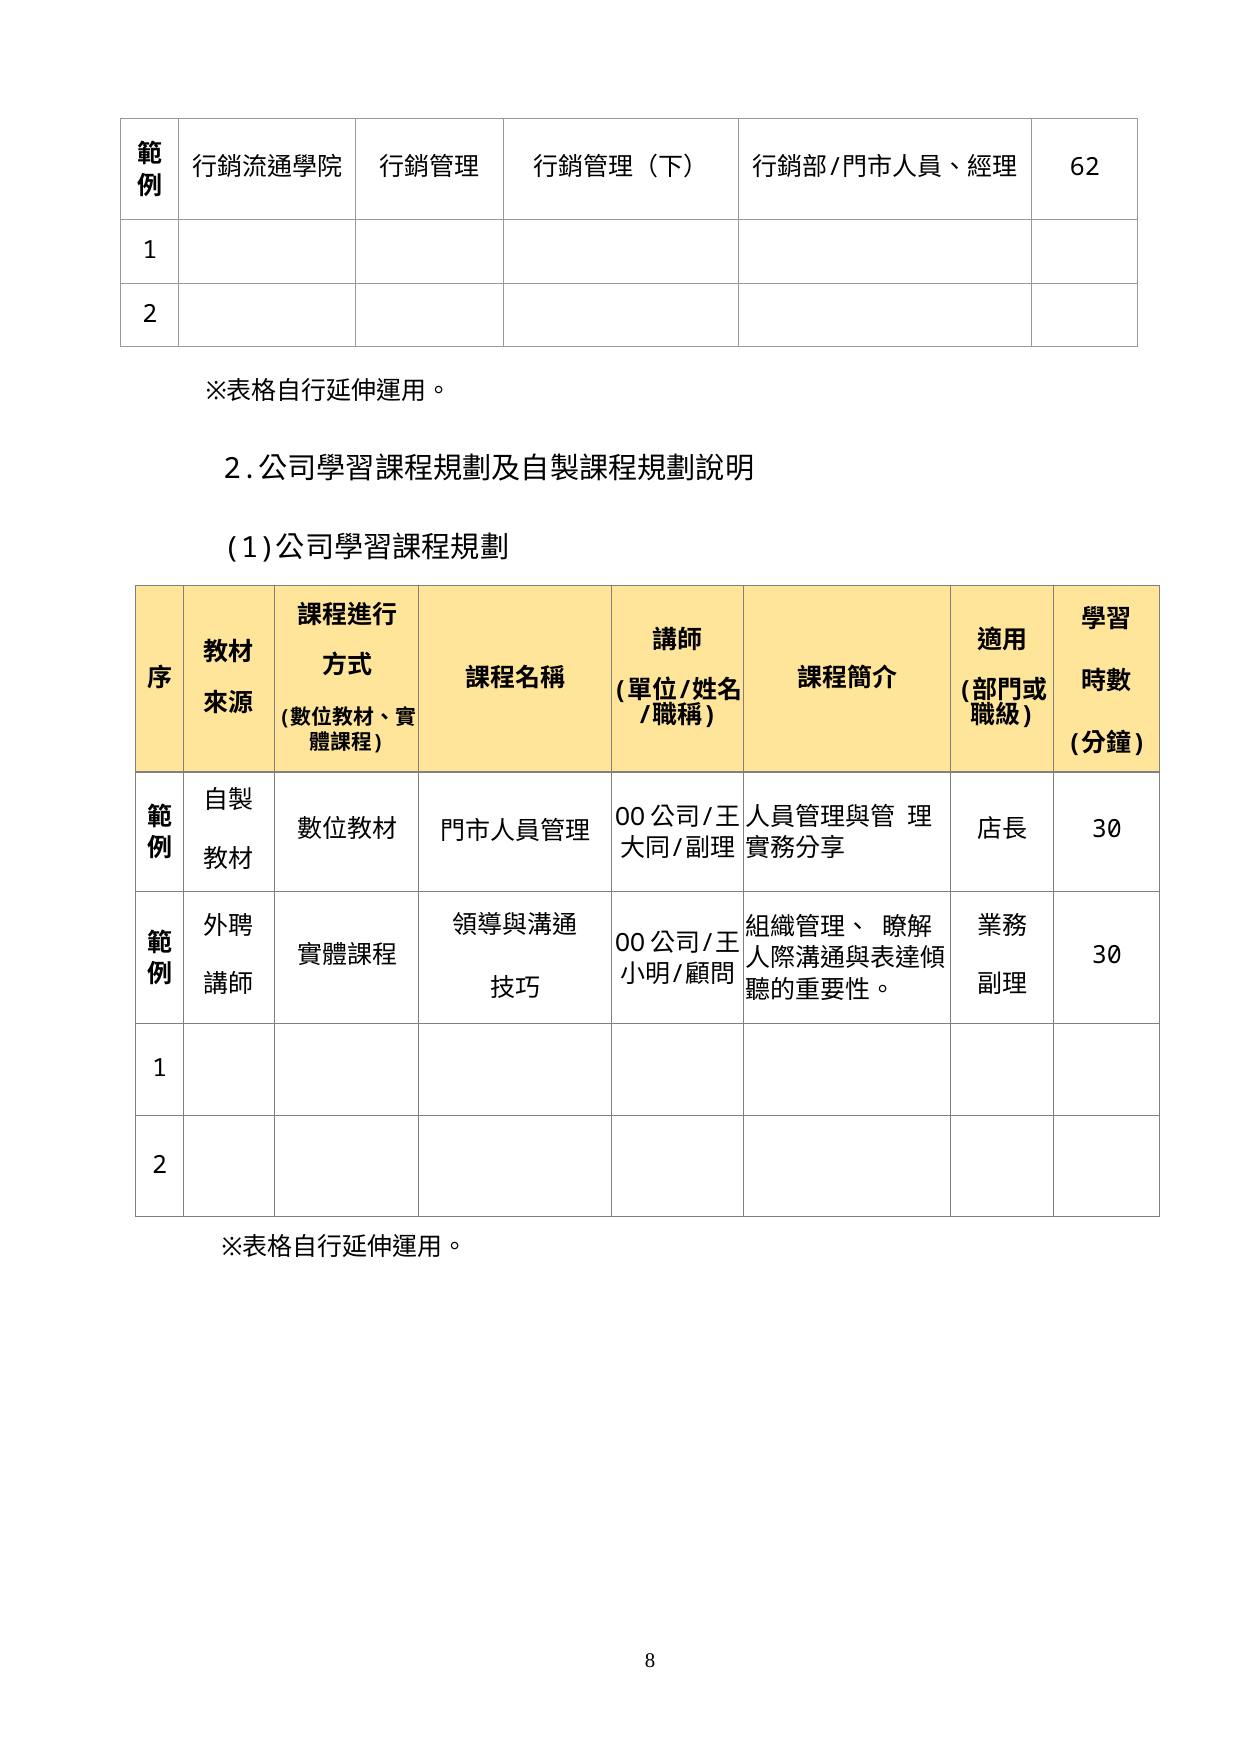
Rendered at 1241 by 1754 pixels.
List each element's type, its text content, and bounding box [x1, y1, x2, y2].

table_cell 2 [136, 1116, 183, 1216]
table_cell 範例 [136, 892, 183, 1023]
table_cell [612, 1116, 743, 1216]
table_header 課程進行 方式 (數位教材、實體課程) [275, 586, 418, 771]
table_cell 數位教材 [275, 773, 418, 891]
table_header 課程簡介 [744, 586, 950, 771]
table_cell 門市人員管理 [419, 773, 611, 891]
table_cell [275, 1024, 418, 1114]
table_cell 行銷管理 [356, 119, 503, 219]
table_cell [951, 1024, 1053, 1114]
table_cell 組織管理、 瞭解人際溝通與表達傾聽的重要性。 [744, 892, 950, 1023]
table_header 學習 時數 (分鐘) [1054, 586, 1159, 771]
table_cell 領導與溝通 技巧 [419, 892, 611, 1023]
table_cell [504, 284, 738, 346]
table_cell 行銷部/門市人員、經理 [739, 119, 1031, 219]
table_cell 30 [1054, 892, 1159, 1023]
table_cell 行銷流通學院 [179, 119, 355, 219]
table_cell 62 [1032, 119, 1137, 219]
table_cell 自製 教材 [184, 773, 274, 891]
table_header 講師 (單位/姓名/職稱) [612, 586, 743, 771]
table_cell [419, 1024, 611, 1114]
table_cell [179, 284, 355, 346]
table_cell 行銷管理（下） [504, 119, 738, 219]
table_cell 範例 [136, 773, 183, 891]
table_cell [739, 220, 1031, 283]
table_cell 1 [136, 1024, 183, 1114]
table_cell [179, 220, 355, 283]
table_cell OO公司/王大同/副理 [612, 773, 743, 891]
table_header 課程名稱 [419, 586, 611, 771]
table_cell [184, 1024, 274, 1114]
table_cell [951, 1116, 1053, 1216]
table_header 序 [136, 586, 183, 771]
table_header 適用 (部門或職級) [951, 586, 1053, 771]
table_cell [612, 1024, 743, 1114]
table_cell [1032, 220, 1137, 283]
table_cell 業務 副理 [951, 892, 1053, 1023]
text ※表格自行延伸運用。 [221, 1217, 1181, 1265]
table_cell [356, 284, 503, 346]
table_cell [744, 1024, 950, 1114]
table_header 教材 來源 [184, 586, 274, 771]
table_cell [504, 220, 738, 283]
table_cell [739, 284, 1031, 346]
table_cell [1032, 284, 1137, 346]
table_cell [275, 1116, 418, 1216]
text ※表格自行延伸運用。 [118, 366, 1181, 408]
table_cell 範例 [121, 119, 178, 219]
table_cell 1 [121, 220, 178, 283]
table_cell 2 [121, 284, 178, 346]
table_cell [1054, 1116, 1159, 1216]
table_cell 店長 [951, 773, 1053, 891]
table_cell [184, 1116, 274, 1216]
table_cell 人員管理與管 理實務分享 [744, 773, 950, 891]
table_cell OO公司/王小明/顧問 [612, 892, 743, 1023]
table_cell [419, 1116, 611, 1216]
table_cell 外聘 講師 [184, 892, 274, 1023]
text (1)公司學習課程規劃 [118, 524, 1181, 566]
table_cell [1054, 1024, 1159, 1114]
table_cell [356, 220, 503, 283]
table_cell 30 [1054, 773, 1159, 891]
table_cell 實體課程 [275, 892, 418, 1023]
text 2.公司學習課程規劃及自製課程規劃說明 [118, 445, 1181, 487]
table_cell [744, 1116, 950, 1216]
